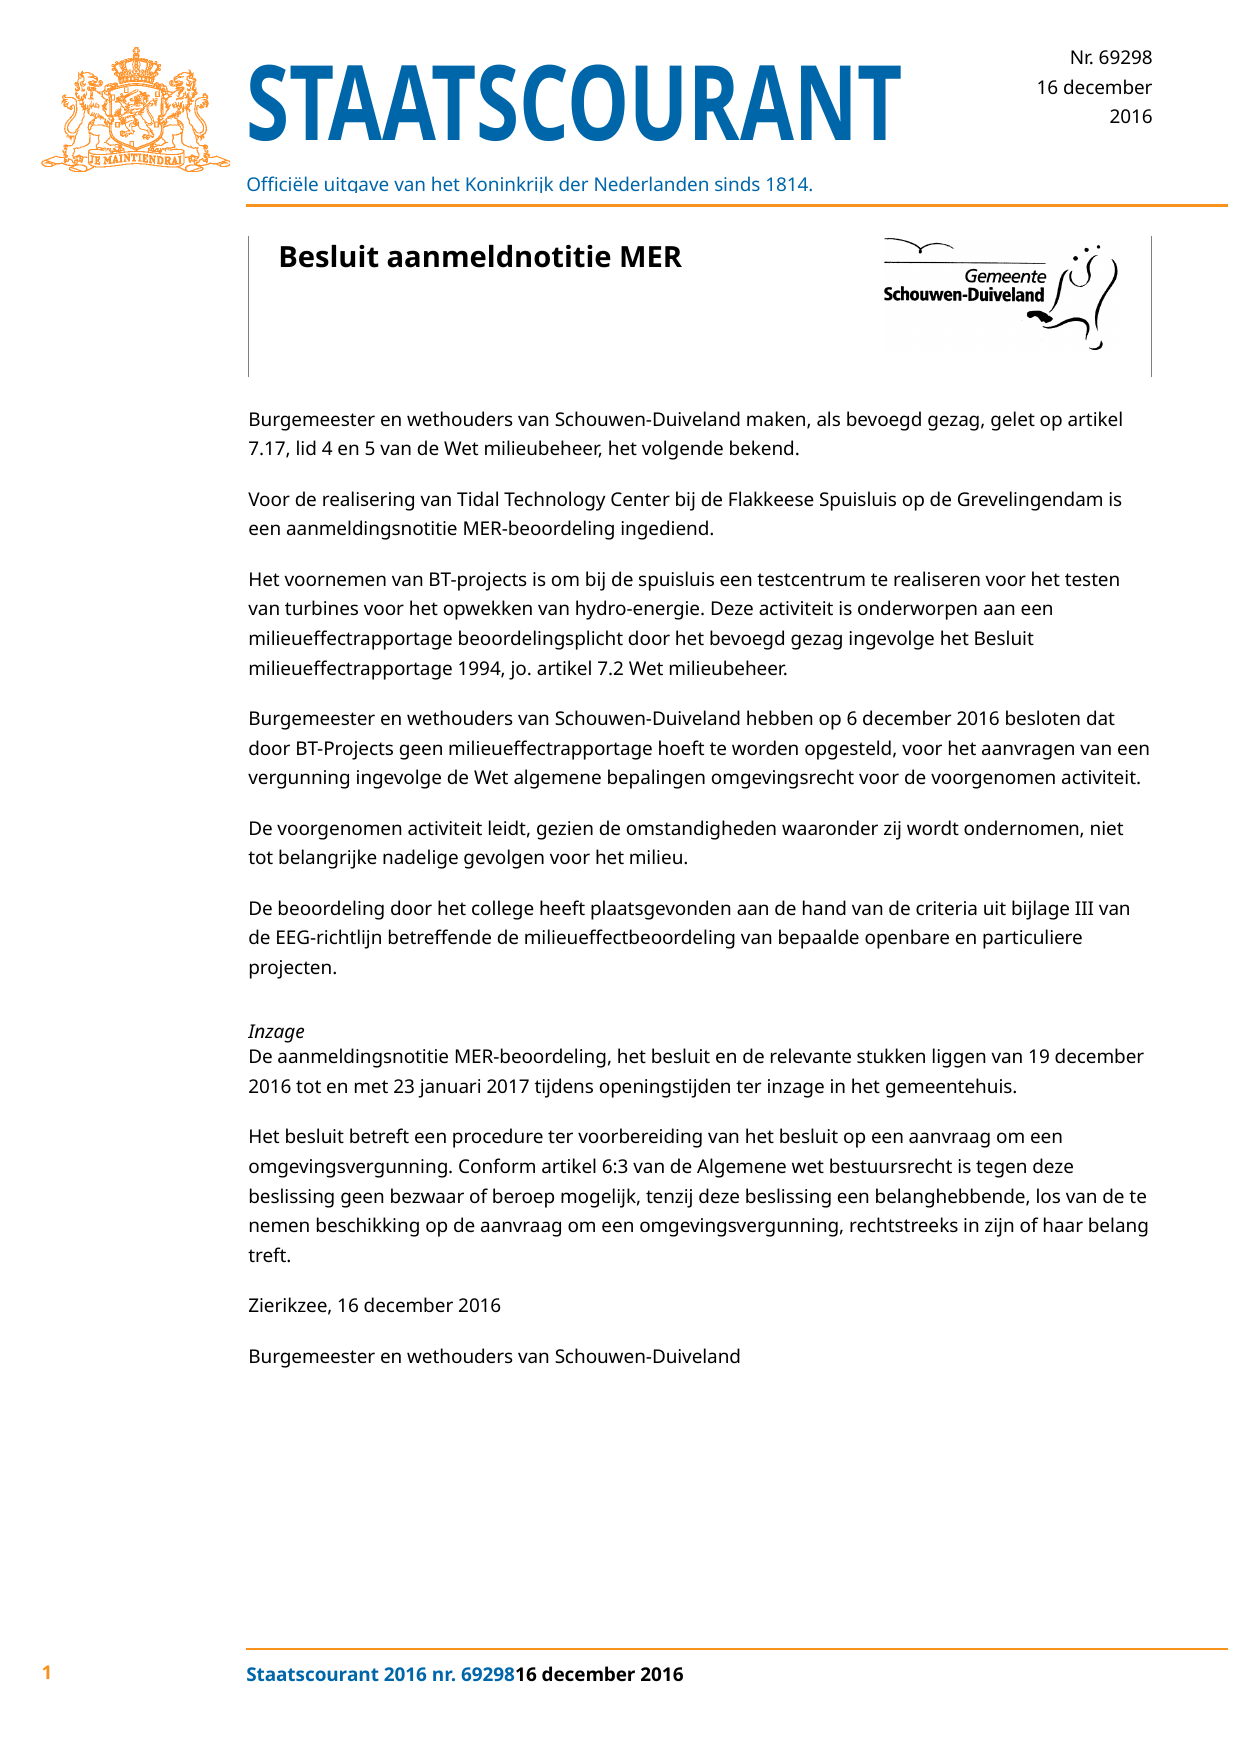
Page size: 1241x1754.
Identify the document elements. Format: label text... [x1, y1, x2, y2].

text De voorgenomen activiteit leidt, gezien de omstandigheden waaronder zij wordt ondernomen, niet tot belangrijke nadelige gevolgen voor het milieu. [248, 815, 1152, 870]
text De beoordeling door het college heeft plaatsgevonden aan de hand van de criteria uit bijlage III van de EEG-richtlijn betreffende de milieueffectbeoordeling van bepaalde openbare en particuliere projecten. [248, 895, 1152, 980]
text Burgemeester en wethouders van Schouwen-Duiveland maken, als bevoegd gezag, gelet op artikel 7.17, lid 4 en 5 van de Wet milieubeheer, het volgende bekend. [248, 406, 1152, 461]
text Inzage [248, 1018, 1152, 1044]
text Burgemeester en wethouders van Schouwen-Duiveland hebben op 6 december 2016 besloten dat door BT-Projects geen milieueffectrapportage hoeft te worden opgesteld, voor het aanvragen van een vergunning ingevolge de Wet algemene bepalingen omgevingsrecht voor de voorgenomen activiteit. [248, 705, 1152, 790]
text De aanmeldingsnotitie MER-beoordeling, het besluit en de relevante stukken liggen van 19 december 2016 tot en met 23 januari 2017 tijdens openingstijden ter inzage in het gemeentehuis. [248, 1044, 1152, 1099]
table_header Besluit aanmeldnotitie MER [249, 236, 850, 377]
text Het besluit betreft een procedure ter voorbereiding van het besluit op een aanvraag om een omgevingsvergunning. Conform artikel 6:3 van de Algemene wet bestuursrecht is tegen deze beslissing geen bezwaar of beroep mogelijk, tenzij deze beslissing een belanghebbende, los van de te nemen beschikking op de aanvraag om een omgevingsvergunning, rechtstreeks in zijn of haar belang treft. [248, 1124, 1152, 1268]
text Voor de realisering van Tidal Technology Center bij de Flakkeese Spuisluis op de Grevelingendam is een aanmeldingsnotitie MER-beoordeling ingediend. [248, 486, 1152, 541]
text Burgemeester en wethouders van Schouwen-Duiveland [248, 1343, 1152, 1368]
picture [882, 236, 1119, 351]
text Zierikzee, 16 december 2016 [248, 1292, 1152, 1318]
table_header [850, 236, 1151, 377]
picture [41, 47, 231, 172]
text Het voornemen van BT-projects is om bij de spuisluis een testcentrum te realiseren voor het testen van turbines voor het opwekken van hydro-energie. Deze activiteit is onderworpen aan een milieueffectrapportage beoordelingsplicht door het bevoegd gezag ingevolge het Besluit milieueffectrapportage 1994, jo. artikel 7.2 Wet milieubeheer. [248, 566, 1152, 681]
